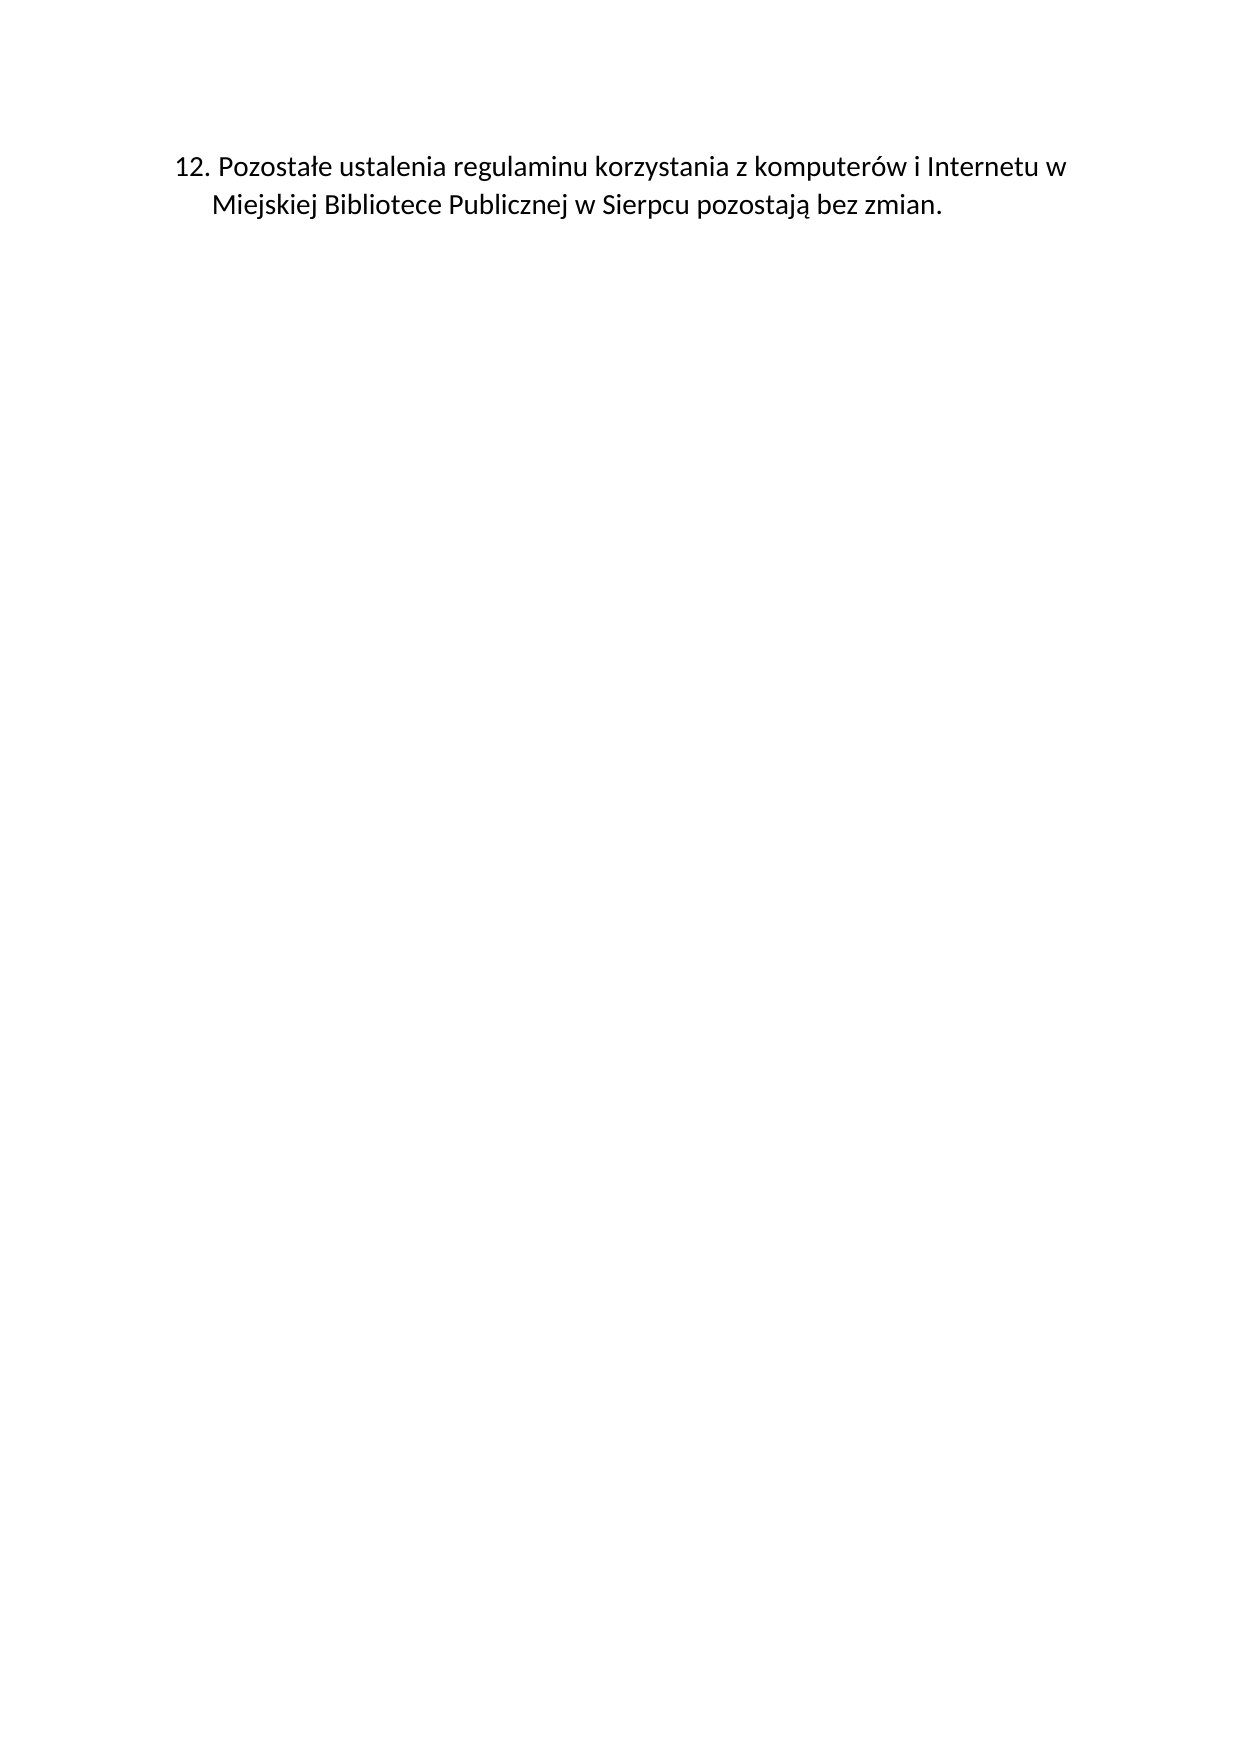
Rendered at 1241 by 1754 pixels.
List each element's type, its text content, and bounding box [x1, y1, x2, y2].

list Pozostałe ustalenia regulaminu korzystania z komputerów i Internetu w Miejskiej Bibliotece Publicznej w Sierpcu pozostają bez zmian. [174, 148, 1093, 222]
